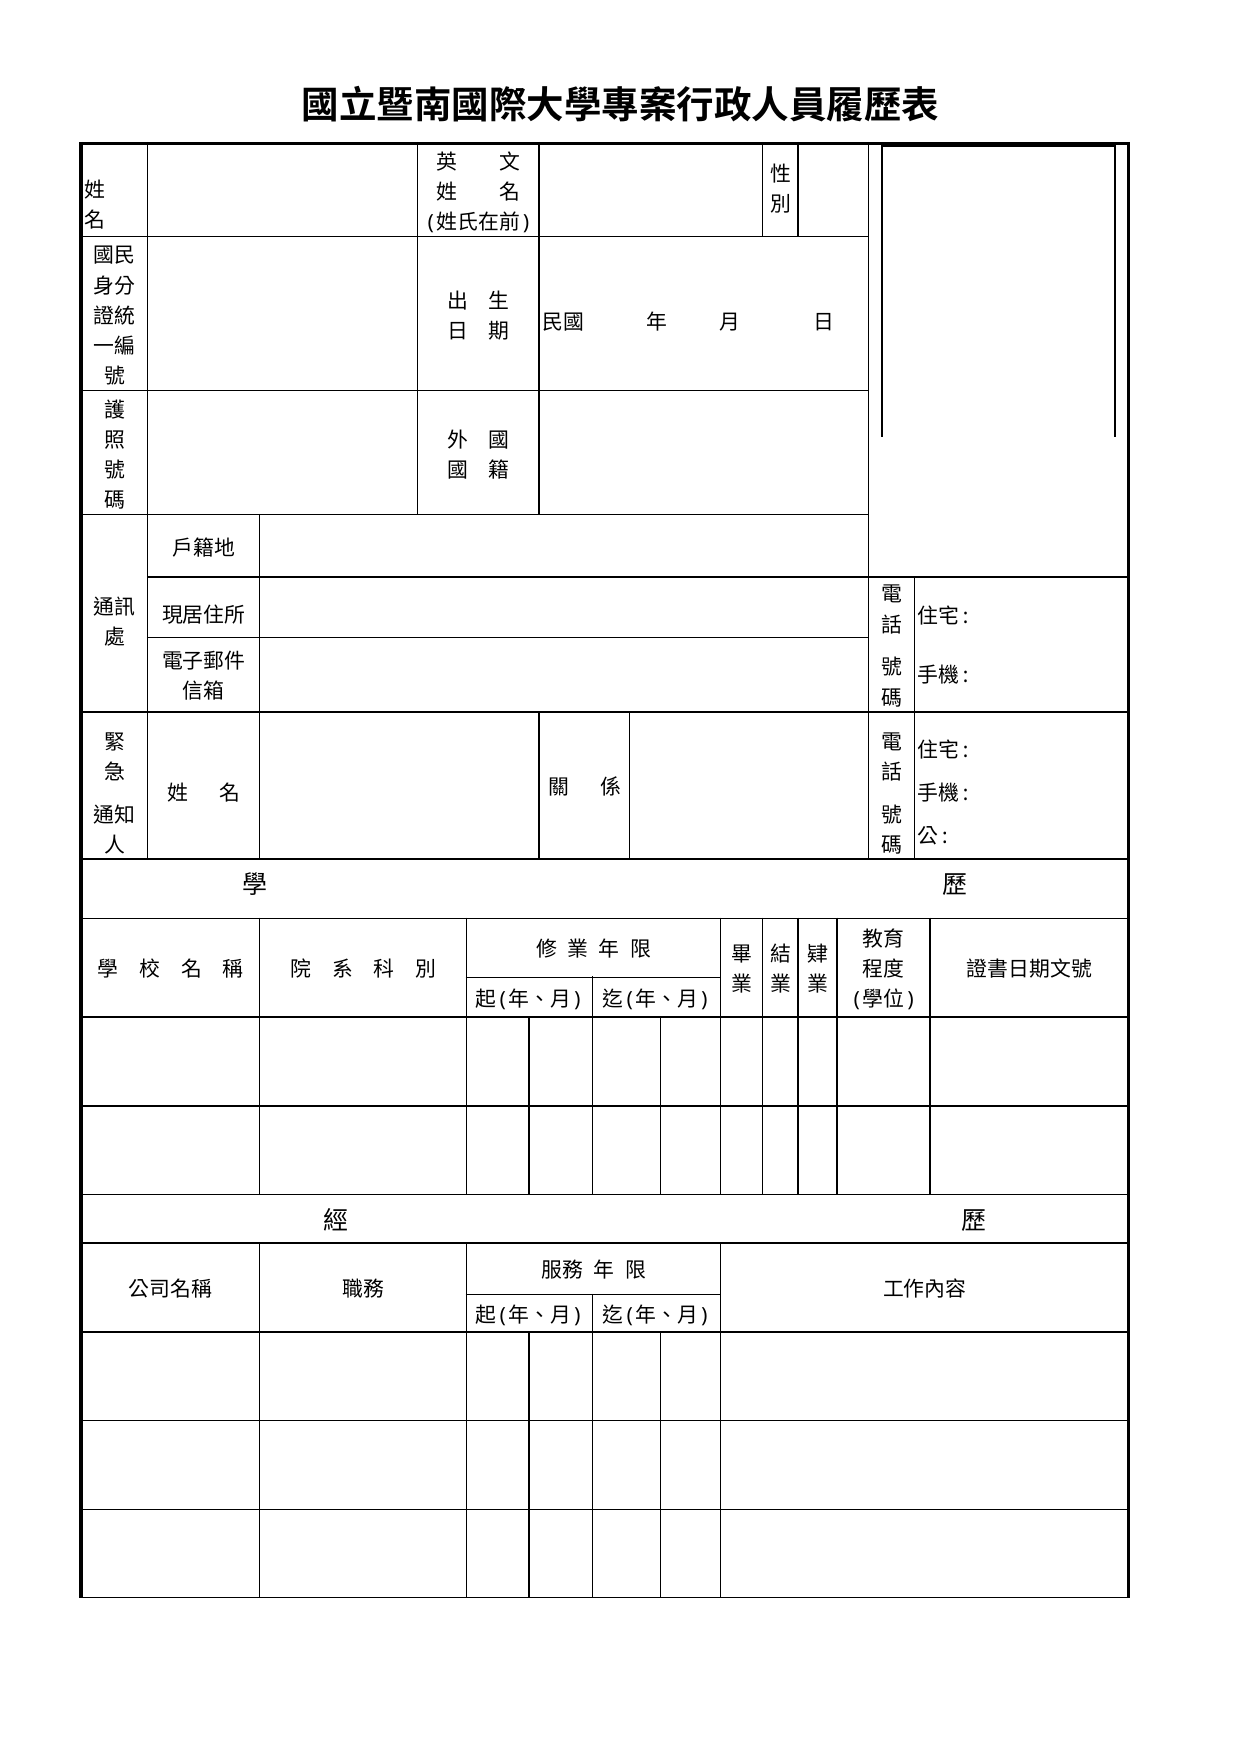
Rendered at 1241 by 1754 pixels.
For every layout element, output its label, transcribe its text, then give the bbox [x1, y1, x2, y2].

table_cell 職務 [260, 1244, 466, 1331]
table_cell [721, 1107, 762, 1193]
table_cell 國民身分證統一編號 [83, 237, 147, 390]
table_cell [721, 1018, 762, 1105]
table_cell [630, 713, 868, 858]
table_cell [721, 1421, 1127, 1508]
table_cell 起(年、月) [467, 978, 592, 1016]
table_cell [530, 1421, 592, 1508]
table_cell [148, 237, 417, 390]
table_cell [931, 1018, 1127, 1105]
table_cell [1130, 1105, 1159, 1193]
table_cell [1130, 1331, 1159, 1420]
table_header [1130, 142, 1159, 236]
table_cell [530, 1107, 592, 1193]
table_cell 護 照 號 碼 [83, 391, 147, 514]
table_cell [260, 1018, 466, 1105]
table_cell [721, 1333, 1127, 1420]
table_cell 電話 號碼 [869, 713, 914, 858]
table_cell 住宅: 手機: [915, 578, 1127, 711]
table_header [869, 145, 1127, 576]
table_cell [83, 1421, 259, 1508]
table_cell [1130, 236, 1159, 390]
table_cell [260, 578, 868, 637]
table_cell [1130, 1194, 1159, 1242]
table_header [799, 145, 868, 236]
text 國立暨南國際大學專案行政人員履歷表 [89, 75, 1152, 129]
table_cell 電子郵件 信箱 [148, 638, 259, 711]
table_cell [260, 515, 868, 576]
table_header [148, 145, 417, 236]
table_cell [661, 1510, 720, 1597]
table_cell [530, 1018, 592, 1105]
table_cell [1130, 1294, 1159, 1331]
table_cell 畢業 [721, 919, 762, 1016]
table_cell [593, 1107, 660, 1193]
table_cell [661, 1333, 720, 1420]
table_cell [260, 638, 868, 711]
table_cell [838, 1107, 929, 1193]
table_cell [593, 1333, 660, 1420]
table_cell 肄業 [799, 919, 836, 1016]
table_cell [593, 1421, 660, 1508]
table_cell [661, 1107, 720, 1193]
table_cell [530, 1333, 592, 1420]
table_cell 現居住所 [148, 578, 259, 637]
table_cell 電話 號碼 [869, 578, 914, 711]
table_cell [530, 1510, 592, 1597]
table_cell [1130, 918, 1159, 976]
table_cell [260, 713, 538, 858]
table_cell [83, 1510, 259, 1597]
table_cell [260, 1510, 466, 1597]
table_cell [467, 1510, 528, 1597]
table_cell [1130, 390, 1159, 514]
table_cell 工作內容 [721, 1244, 1127, 1331]
table_cell 院 系 科 別 [260, 919, 466, 1016]
table_cell 證書日期文號 [931, 919, 1127, 1016]
table_cell [721, 1510, 1127, 1597]
table_header [540, 145, 762, 236]
table_cell 服務 年 限 [467, 1244, 720, 1294]
table_cell [1130, 976, 1159, 1016]
table_header [883, 147, 905, 437]
table_cell 學 歷 [83, 860, 1127, 917]
table_cell 戶籍地 [148, 515, 259, 576]
table_header [905, 147, 1092, 437]
table_cell [1130, 711, 1159, 858]
table_cell 經 歷 [83, 1195, 1127, 1242]
table_cell [1130, 1016, 1159, 1105]
table_cell [799, 1107, 836, 1193]
table_cell 緊 急 通知人 [83, 713, 147, 858]
table_cell [593, 1018, 660, 1105]
table_cell 公司名稱 [83, 1244, 259, 1331]
table_cell [1130, 858, 1159, 917]
table_cell [661, 1018, 720, 1105]
table_cell 教育 程度 (學位) [838, 919, 929, 1016]
table_cell 住宅: 手機: 公: [915, 713, 1127, 858]
table_cell [467, 1421, 528, 1508]
table_cell 姓 名 [148, 713, 259, 858]
table_cell 外 國 國 籍 [418, 391, 538, 514]
table_cell [799, 1018, 836, 1105]
table_cell [83, 1018, 259, 1105]
table_cell 通訊處 [83, 515, 147, 711]
table_cell [540, 391, 868, 514]
table_cell [467, 1107, 528, 1193]
table_cell 民國 年 月 日 [540, 237, 868, 390]
table_cell [661, 1421, 720, 1508]
table_cell 起(年、月) [467, 1295, 592, 1331]
table_cell [931, 1107, 1127, 1193]
table_cell 關 係 [540, 713, 629, 858]
table_cell [83, 1333, 259, 1420]
table_cell 學 校 名 稱 [83, 919, 259, 1016]
table_cell [467, 1018, 528, 1105]
table_cell [1130, 1242, 1159, 1294]
table_cell [260, 1107, 466, 1193]
table_cell [1130, 637, 1159, 711]
table_cell 迄(年、月) [593, 978, 720, 1016]
table_cell [467, 1333, 528, 1420]
table_header [1093, 147, 1114, 437]
table_cell [763, 1018, 797, 1105]
table_cell [1130, 1420, 1159, 1508]
table_cell [593, 1510, 660, 1597]
table_cell 修 業 年 限 [467, 919, 720, 976]
table_cell 結業 [763, 919, 797, 1016]
table_header 姓 名 [83, 145, 147, 236]
table_header 性別 [763, 145, 797, 236]
table_header 英 文 姓 名 (姓氏在前) [418, 145, 538, 236]
table_cell [260, 1421, 466, 1508]
table_cell [1130, 514, 1159, 576]
table_cell [763, 1107, 797, 1193]
table_cell [838, 1018, 929, 1105]
table_cell [83, 1107, 259, 1193]
table_cell [1130, 576, 1159, 637]
table_cell 迄(年、月) [593, 1295, 720, 1331]
table_cell 出 生 日 期 [418, 237, 538, 390]
table_cell [148, 391, 417, 514]
table_cell [1130, 1509, 1159, 1597]
table_cell [260, 1333, 466, 1420]
